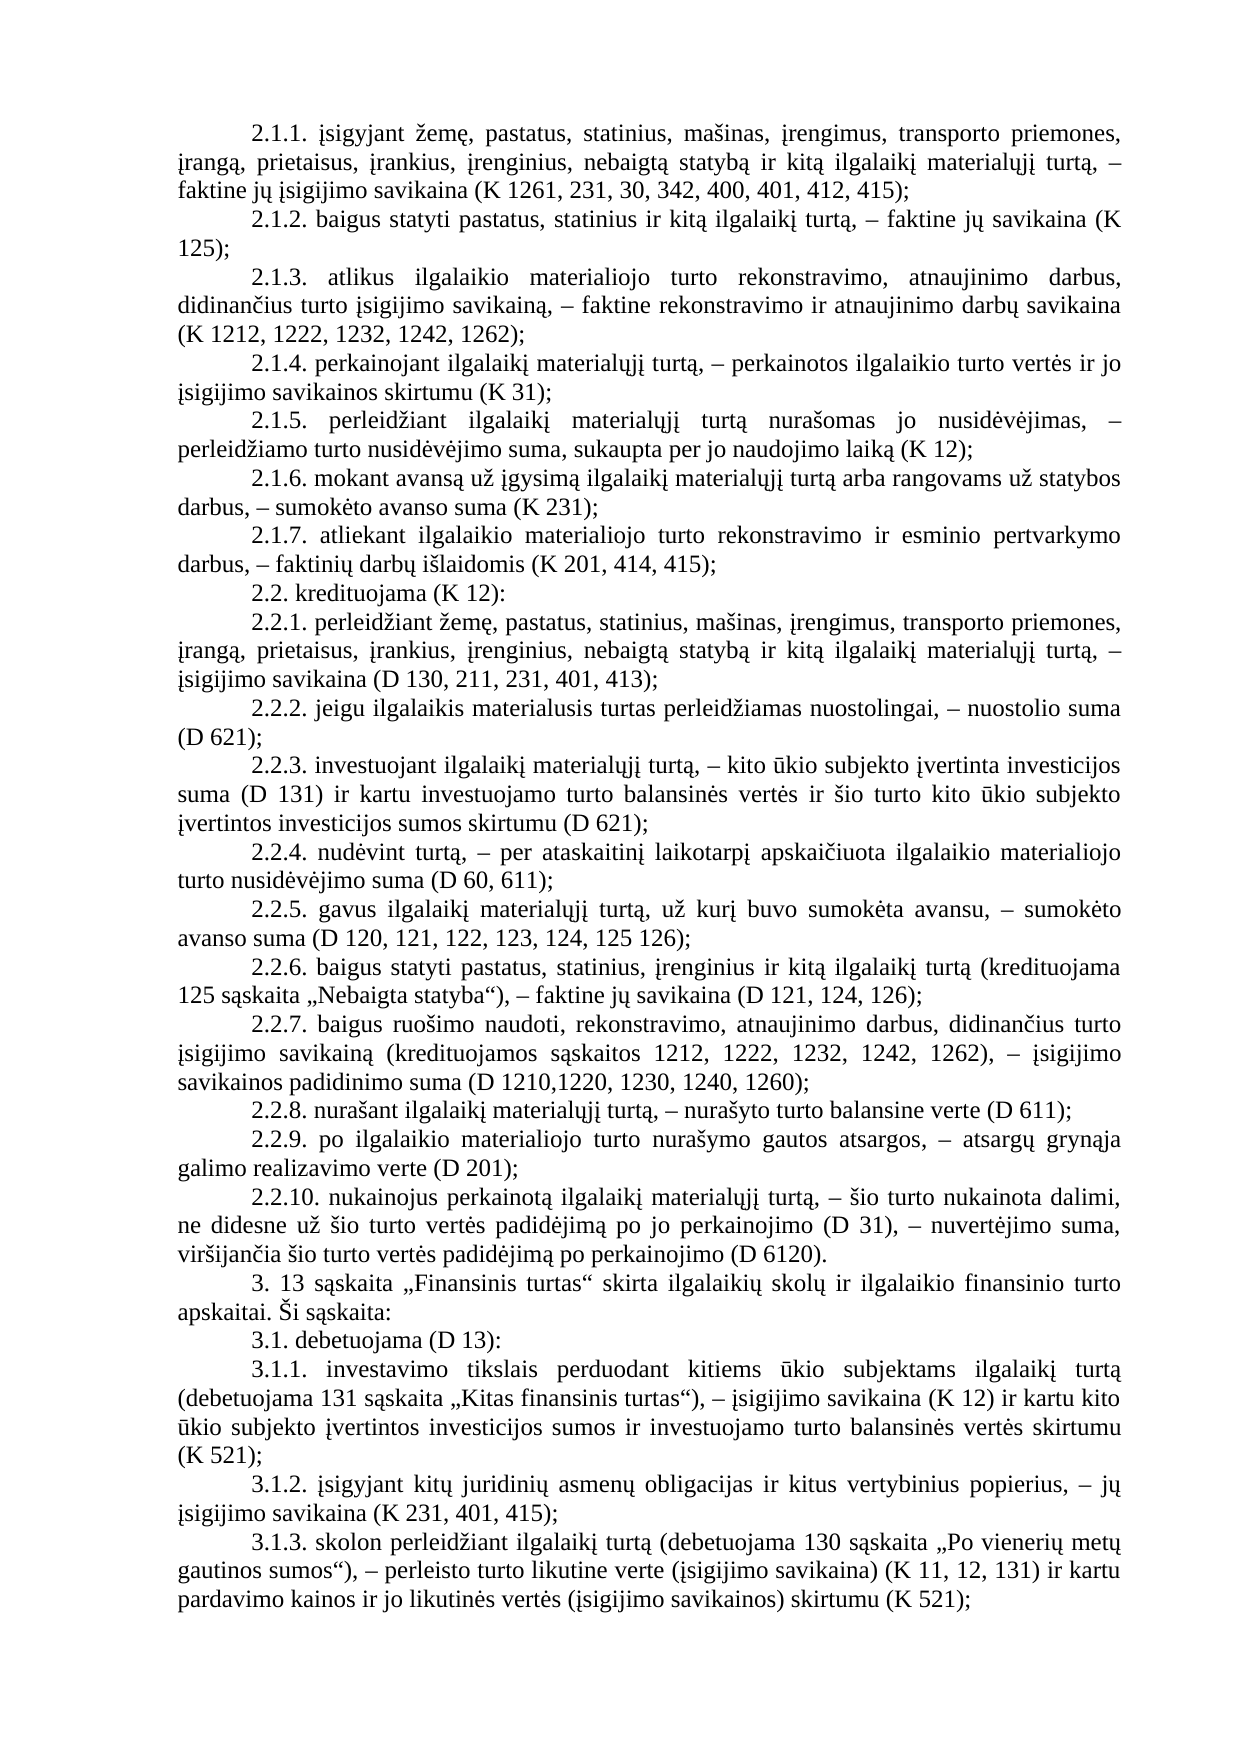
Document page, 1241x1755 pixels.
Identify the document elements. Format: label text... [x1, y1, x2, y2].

text 2.2.3. investuojant ilgalaikį materialųjį turtą, – kito ūkio subjekto įvertinta investicijos suma (D 131) ir kartu investuojamo turto balansinės vertės ir šio turto kito ūkio subjekto įvertintos investicijos sumos skirtumu (D 621); [177, 751, 1122, 837]
text 2.2. kredituojama (K 12): [177, 578, 1122, 607]
text 2.2.9. po ilgalaikio materialiojo turto nurašymo gautos atsargos, – atsargų grynąja galimo realizavimo verte (D 201); [177, 1124, 1122, 1182]
text 2.2.7. baigus ruošimo naudoti, rekonstravimo, atnaujinimo darbus, didinančius turto įsigijimo savikainą (kredituojamos sąskaitos 1212, 1222, 1232, 1242, 1262), – įsigijimo savikainos padidinimo suma (D 1210,1220, 1230, 1240, 1260); [177, 1009, 1122, 1096]
text 2.2.6. baigus statyti pastatus, statinius, įrenginius ir kitą ilgalaikį turtą (kredituojama 125 sąskaita „Nebaigta statyba“), – faktine jų savikaina (D 121, 124, 126); [177, 952, 1122, 1009]
text 3. 13 sąskaita „Finansinis turtas“ skirta ilgalaikių skolų ir ilgalaikio finansinio turto apskaitai. Ši sąskaita: [177, 1268, 1122, 1326]
text 2.1.6. mokant avansą už įgysimą ilgalaikį materialųjį turtą arba rangovams už statybos darbus, – sumokėto avanso suma (K 231); [177, 463, 1122, 521]
text 2.2.10. nukainojus perkainotą ilgalaikį materialųjį turtą, – šio turto nukainota dalimi, ne didesne už šio turto vertės padidėjimą po jo perkainojimo (D 31), – nuvertėjimo suma, viršijančia šio turto vertės padidėjimą po perkainojimo (D 6120). [177, 1182, 1122, 1268]
text 3.1.1. investavimo tikslais perduodant kitiems ūkio subjektams ilgalaikį turtą (debetuojama 131 sąskaita „Kitas finansinis turtas“), – įsigijimo savikaina (K 12) ir kartu kito ūkio subjekto įvertintos investicijos sumos ir investuojamo turto balansinės vertės skirtumu (K 521); [177, 1354, 1122, 1469]
text 2.1.2. baigus statyti pastatus, statinius ir kitą ilgalaikį turtą, – faktine jų savikaina (K 125); [177, 204, 1122, 262]
text 2.2.5. gavus ilgalaikį materialųjį turtą, už kurį buvo sumokėta avansu, – sumokėto avanso suma (D 120, 121, 122, 123, 124, 125 126); [177, 894, 1122, 952]
text 2.1.3. atlikus ilgalaikio materialiojo turto rekonstravimo, atnaujinimo darbus, didinančius turto įsigijimo savikainą, – faktine rekonstravimo ir atnaujinimo darbų savikaina (K 1212, 1222, 1232, 1242, 1262); [177, 262, 1122, 348]
text 2.1.4. perkainojant ilgalaikį materialųjį turtą, – perkainotos ilgalaikio turto vertės ir jo įsigijimo savikainos skirtumu (K 31); [177, 348, 1122, 406]
text 2.2.1. perleidžiant žemę, pastatus, statinius, mašinas, įrengimus, transporto priemones, įrangą, prietaisus, įrankius, įrenginius, nebaigtą statybą ir kitą ilgalaikį materialųjį turtą, – įsigijimo savikaina (D 130, 211, 231, 401, 413); [177, 607, 1122, 693]
text 2.2.2. jeigu ilgalaikis materialusis turtas perleidžiamas nuostolingai, – nuostolio suma (D 621); [177, 693, 1122, 751]
text 2.1.7. atliekant ilgalaikio materialiojo turto rekonstravimo ir esminio pertvarkymo darbus, – faktinių darbų išlaidomis (K 201, 414, 415); [177, 521, 1122, 578]
text 2.1.1. įsigyjant žemę, pastatus, statinius, mašinas, įrengimus, transporto priemones, įrangą, prietaisus, įrankius, įrenginius, nebaigtą statybą ir kitą ilgalaikį materialųjį turtą, – faktine jų įsigijimo savikaina (K 1261, 231, 30, 342, 400, 401, 412, 415); [177, 118, 1122, 204]
text 2.2.4. nudėvint turtą, – per ataskaitinį laikotarpį apskaičiuota ilgalaikio materialiojo turto nusidėvėjimo suma (D 60, 611); [177, 837, 1122, 894]
text 3.1.3. skolon perleidžiant ilgalaikį turtą (debetuojama 130 sąskaita „Po vienerių metų gautinos sumos“), – perleisto turto likutine verte (įsigijimo savikaina) (K 11, 12, 131) ir kartu pardavimo kainos ir jo likutinės vertės (įsigijimo savikainos) skirtumu (K 521); [177, 1527, 1122, 1613]
text 3.1.2. įsigyjant kitų juridinių asmenų obligacijas ir kitus vertybinius popierius, – jų įsigijimo savikaina (K 231, 401, 415); [177, 1469, 1122, 1527]
text 2.2.8. nurašant ilgalaikį materialųjį turtą, – nurašyto turto balansine verte (D 611); [177, 1096, 1122, 1124]
text 3.1. debetuojama (D 13): [177, 1326, 1122, 1354]
text 2.1.5. perleidžiant ilgalaikį materialųjį turtą nurašomas jo nusidėvėjimas, – perleidžiamo turto nusidėvėjimo suma, sukaupta per jo naudojimo laiką (K 12); [177, 406, 1122, 463]
